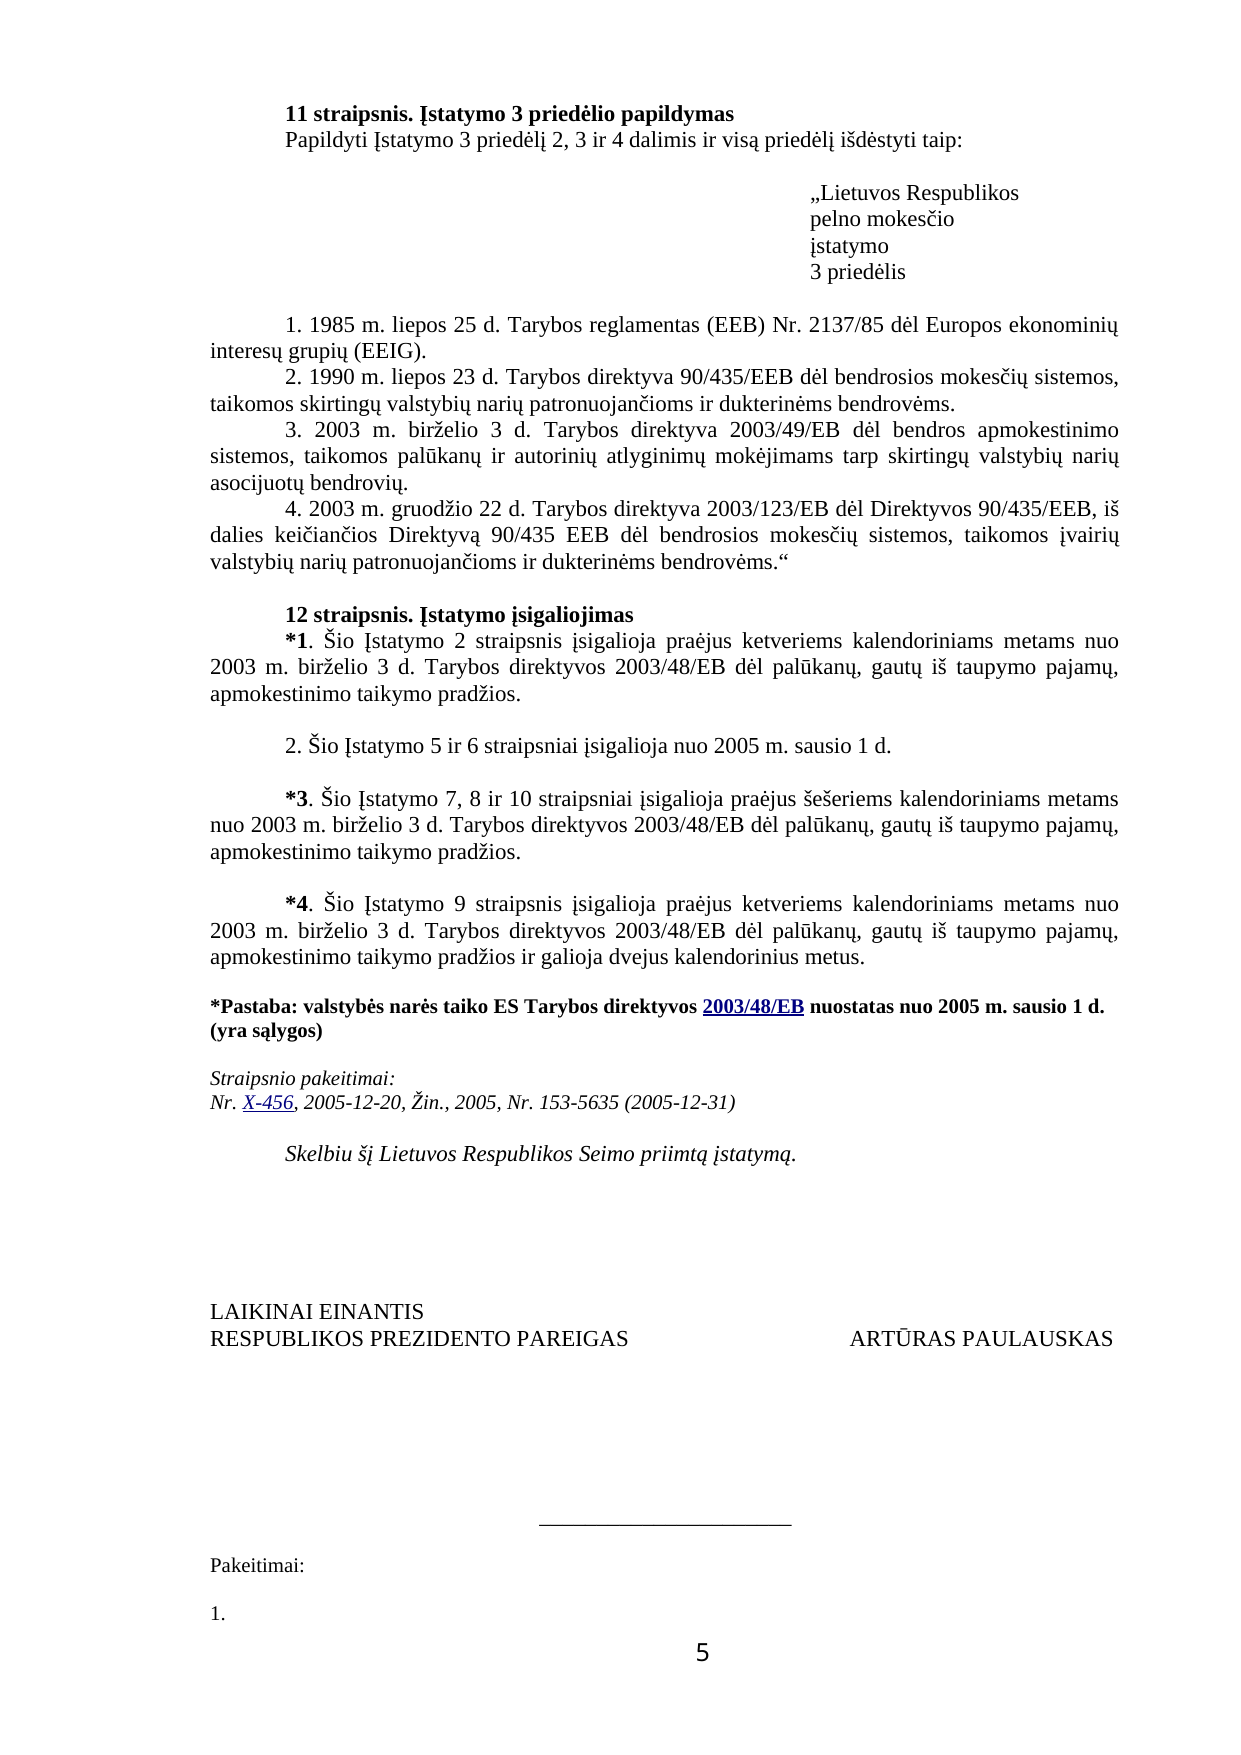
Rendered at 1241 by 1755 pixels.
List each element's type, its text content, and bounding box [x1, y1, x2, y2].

text 11 straipsnis. Įstatymo 3 priedėlio papildymas [210, 100, 1120, 126]
text RESPUBLIKOS PREZIDENTO PAREIGAS ARTŪRAS PAULAUSKAS [210, 1325, 1120, 1351]
text LAIKINAI EINANTIS [210, 1298, 1120, 1325]
text Straipsnio pakeitimai: [210, 1066, 1120, 1090]
text Nr. X-456, 2005-12-20, Žin., 2005, Nr. 153-5635 (2005-12-31) [210, 1090, 1120, 1114]
text *Pastaba: valstybės narės taiko ES Tarybos direktyvos 2003/48/EB nuostatas nuo 2005 m. sausio 1 d. (yra sąlygos) [210, 994, 1120, 1042]
text pelno mokesčio [210, 205, 1120, 232]
text Papildyti Įstatymo 3 priedėlį 2, 3 ir 4 dalimis ir visą priedėlį išdėstyti taip: [210, 126, 1120, 153]
text 2. 1990 m. liepos 23 d. Tarybos direktyva 90/435/EEB dėl bendrosios mokesčių sistemos, taikomos skirtingų valstybių narių patronuojančioms ir dukterinėms bendrovėms. [210, 363, 1120, 416]
text 12 straipsnis. Įstatymo įsigaliojimas [210, 601, 1120, 627]
text 1. [210, 1601, 1120, 1625]
text 3. 2003 m. birželio 3 d. Tarybos direktyva 2003/49/EB dėl bendros apmokestinimo sistemos, taikomos palūkanų ir autorinių atlyginimų mokėjimams tarp skirtingų valstybių narių asocijuotų bendrovių. [210, 416, 1120, 495]
text Skelbiu šį Lietuvos Respublikos Seimo priimtą įstatymą. [210, 1140, 1120, 1167]
text Pakeitimai: [210, 1553, 1120, 1577]
text *4. Šio Įstatymo 9 straipsnis įsigalioja praėjus ketveriems kalendoriniams metams nuo 2003 m. birželio 3 d. Tarybos direktyvos 2003/48/EB dėl palūkanų, gautų iš taupymo pajamų, apmokestinimo taikymo pradžios ir galioja dvejus kalendorinius metus. [210, 891, 1120, 969]
text 3 priedėlis [210, 258, 1120, 284]
text įstatymo [210, 232, 1120, 258]
text 2. Šio Įstatymo 5 ir 6 straipsniai įsigalioja nuo 2005 m. sausio 1 d. [210, 732, 1120, 759]
text „Lietuvos Respublikos [210, 179, 1120, 205]
text ______________________ [210, 1502, 1120, 1529]
text *1. Šio Įstatymo 2 straipsnis įsigalioja praėjus ketveriems kalendoriniams metams nuo 2003 m. birželio 3 d. Tarybos direktyvos 2003/48/EB dėl palūkanų, gautų iš taupymo pajamų, apmokestinimo taikymo pradžios. [210, 627, 1120, 706]
text *3. Šio Įstatymo 7, 8 ir 10 straipsniai įsigalioja praėjus šešeriems kalendoriniams metams nuo 2003 m. birželio 3 d. Tarybos direktyvos 2003/48/EB dėl palūkanų, gautų iš taupymo pajamų, apmokestinimo taikymo pradžios. [210, 785, 1120, 864]
text 1. 1985 m. liepos 25 d. Tarybos reglamentas (EEB) Nr. 2137/85 dėl Europos ekonominių interesų grupių (EEIG). [210, 311, 1120, 363]
text 4. 2003 m. gruodžio 22 d. Tarybos direktyva 2003/123/EB dėl Direktyvos 90/435/EEB, iš dalies keičiančios Direktyvą 90/435 EEB dėl bendrosios mokesčių sistemos, taikomos įvairių valstybių narių patronuojančioms ir dukterinėms bendrovėms.“ [210, 495, 1120, 574]
